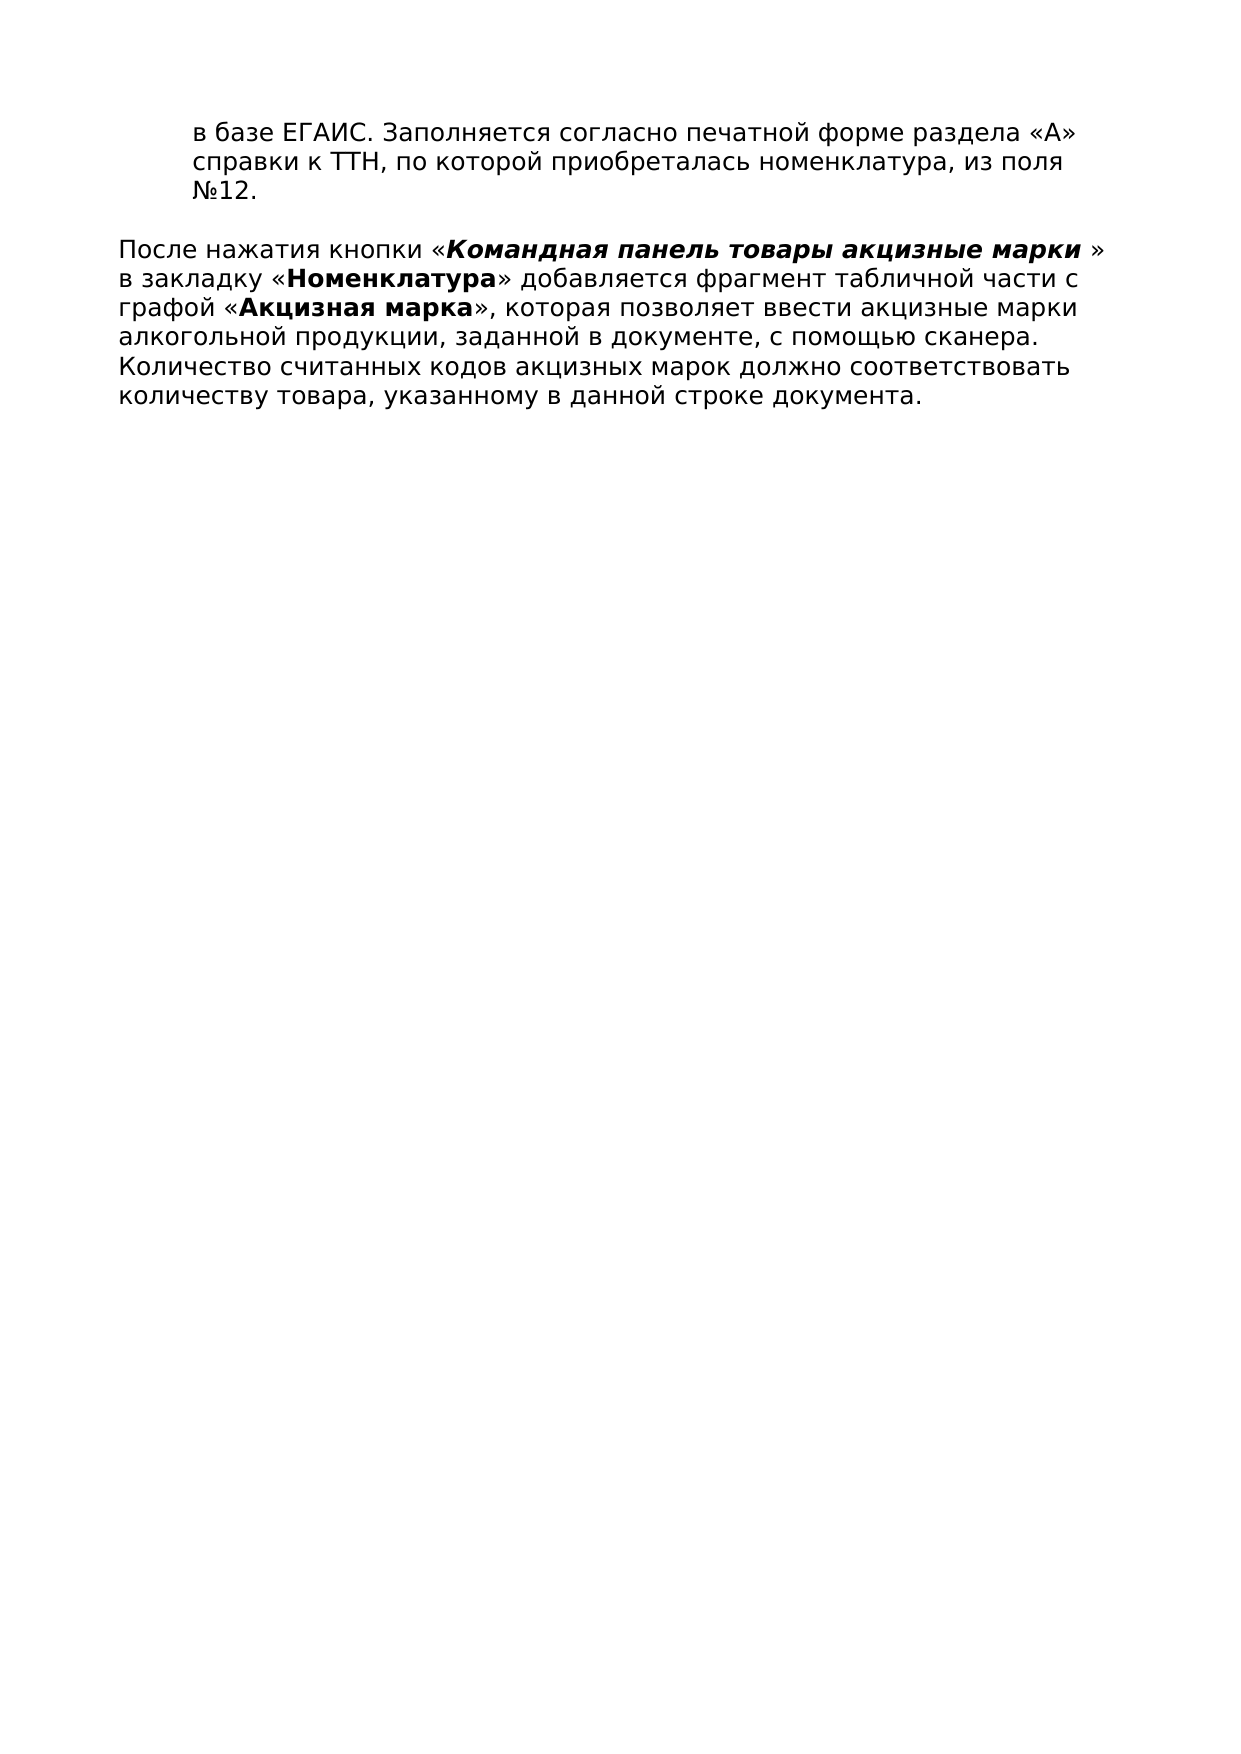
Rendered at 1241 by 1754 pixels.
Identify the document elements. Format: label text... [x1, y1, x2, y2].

text После нажатия кнопки «Командная панель товары акцизные марки » в закладку «Номенклатура» добавляется фрагмент табличной части с графой «Акцизная марка», которая позволяет ввести акцизные марки алкогольной продукции, заданной в документе, с помощью сканера. Количество считанных кодов акцизных марок должно соответствовать количеству товара, указанному в данной строке документа. [118, 235, 1122, 410]
list в базе ЕГАИС. Заполняется согласно печатной форме раздела «А» справки к ТТН, по которой приобреталась номенклатура, из поля №12. [177, 118, 1122, 206]
